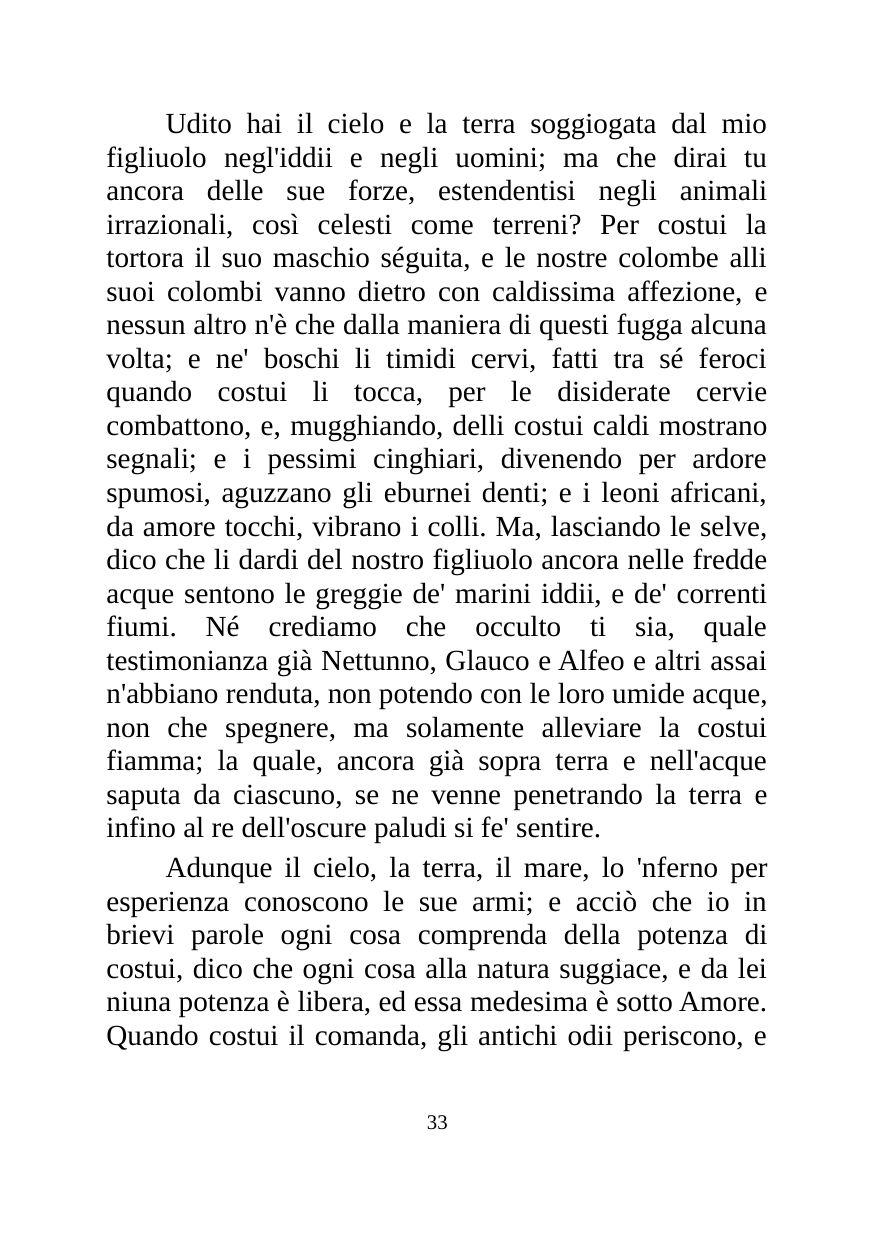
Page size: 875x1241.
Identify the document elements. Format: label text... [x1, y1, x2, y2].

text Udito hai il cielo e la terra soggiogata dal mio figliuolo negl'iddii e negli uomini; ma che dirai tu ancora delle sue forze, estendentisi negli animali irrazionali, così celesti come terreni? Per costui la tortora il suo maschio séguita, e le nostre colombe alli suoi colombi vanno dietro con caldissima affezione, e nessun altro n'è che dalla maniera di questi fugga alcuna volta; e ne' boschi li timidi cervi, fatti tra sé feroci quando costui li tocca, per le disiderate cervie combattono, e, mugghiando, delli costui caldi mostrano segnali; e i pessimi cinghiari, divenendo per ardore spumosi, aguzzano gli eburnei denti; e i leoni africani, da amore tocchi, vibrano i colli. Ma, lasciando le selve, dico che li dardi del nostro figliuolo ancora nelle fredde acque sentono le greggie de' marini iddii, e de' correnti fiumi. Né crediamo che occulto ti sia, quale testimonianza già Nettunno, Glauco e Alfeo e altri assai n'abbiano renduta, non potendo con le loro umide acque, non che spegnere, ma solamente alleviare la costui fiamma; la quale, ancora già sopra terra e nell'acque saputa da ciascuno, se ne venne penetrando la terra e infino al re dell'oscure paludi si fe' sentire. [106, 106, 768, 844]
text Adunque il cielo, la terra, il mare, lo 'nferno per esperienza conoscono le sue armi; e acciò che io in brievi parole ogni cosa comprenda della potenza di costui, dico che ogni cosa alla natura suggiace, e da lei niuna potenza è libera, ed essa medesima è sotto Amore. Quando costui il comanda, gli antichi odii periscono, e [106, 850, 768, 1051]
